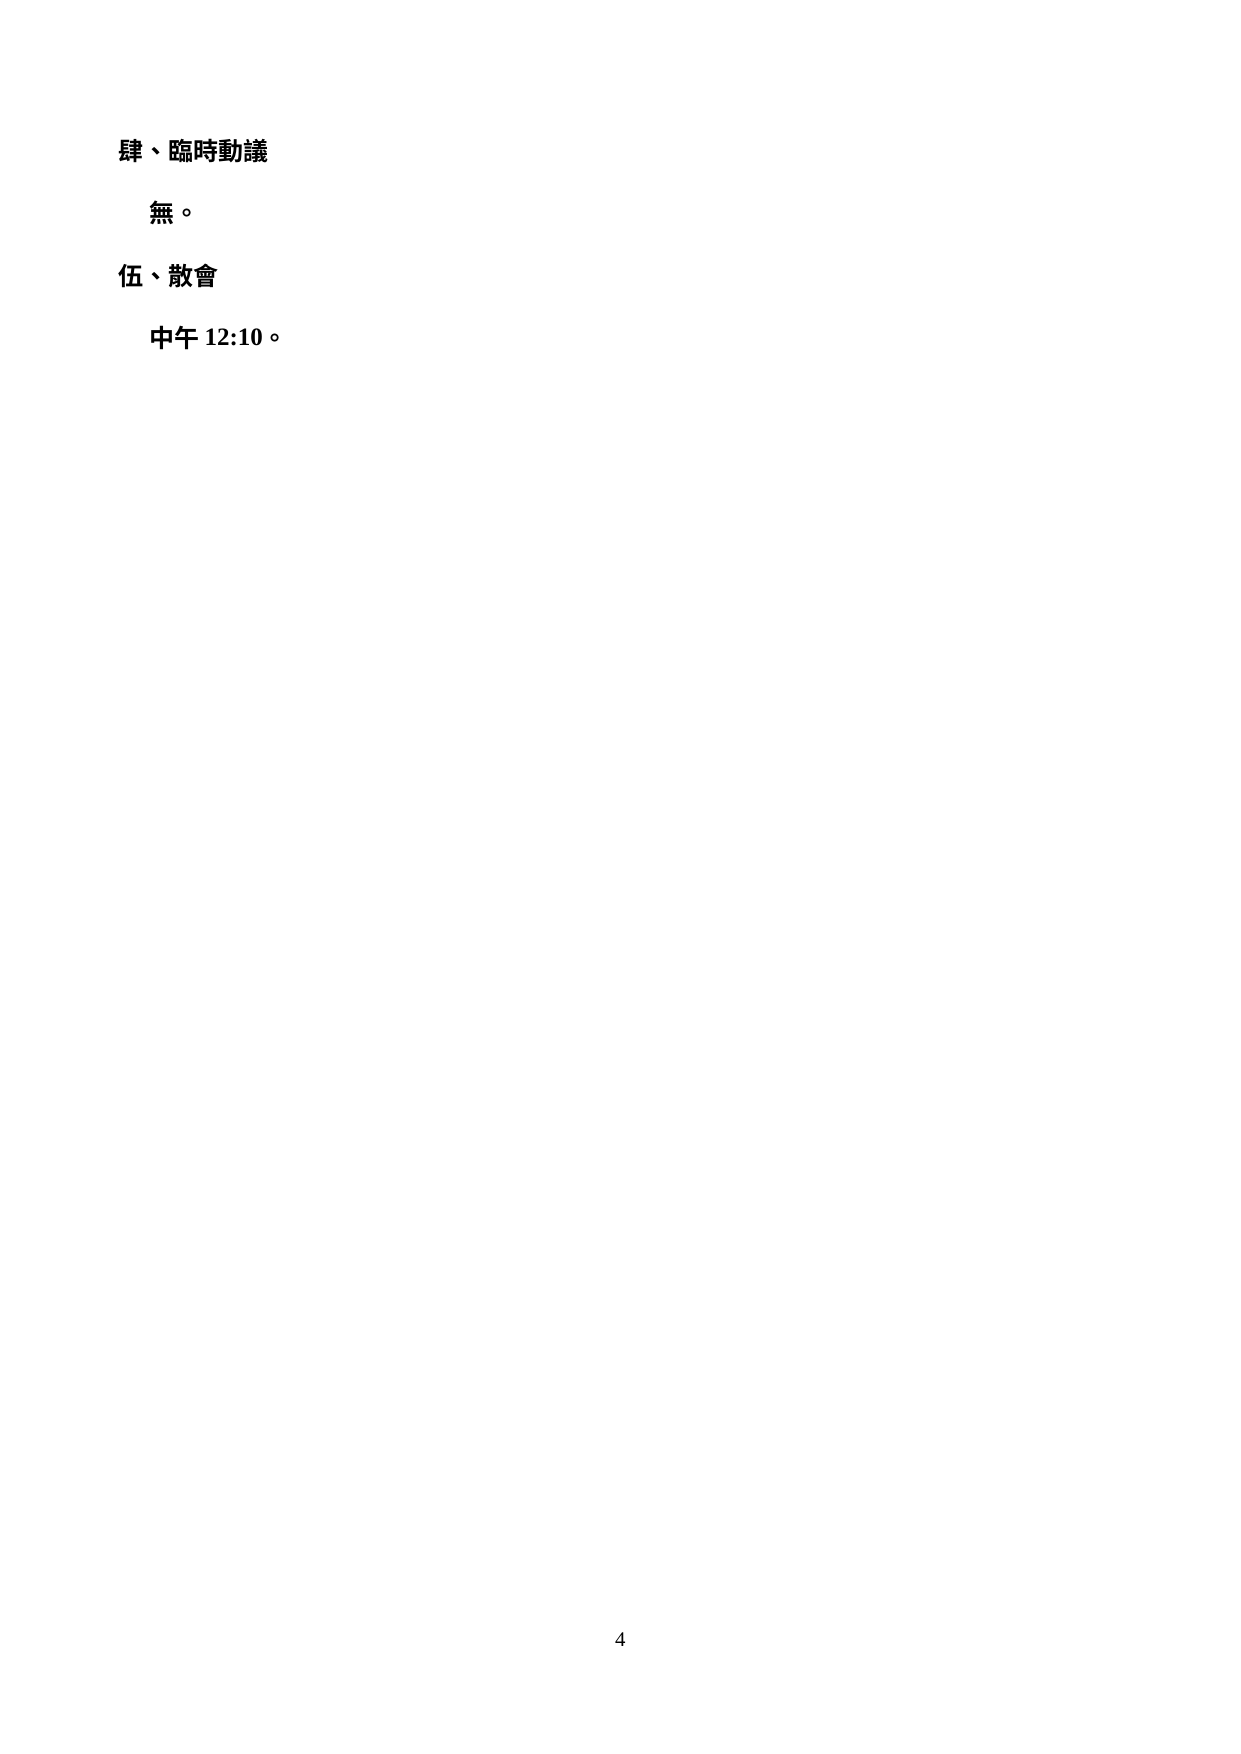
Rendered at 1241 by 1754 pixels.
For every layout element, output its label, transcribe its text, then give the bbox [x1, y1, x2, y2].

text 肆、臨時動議 [118, 108, 1122, 170]
text 中午12:10。 [118, 295, 1122, 358]
text 無。 [118, 170, 1122, 233]
text 伍、散會 [118, 233, 1122, 295]
